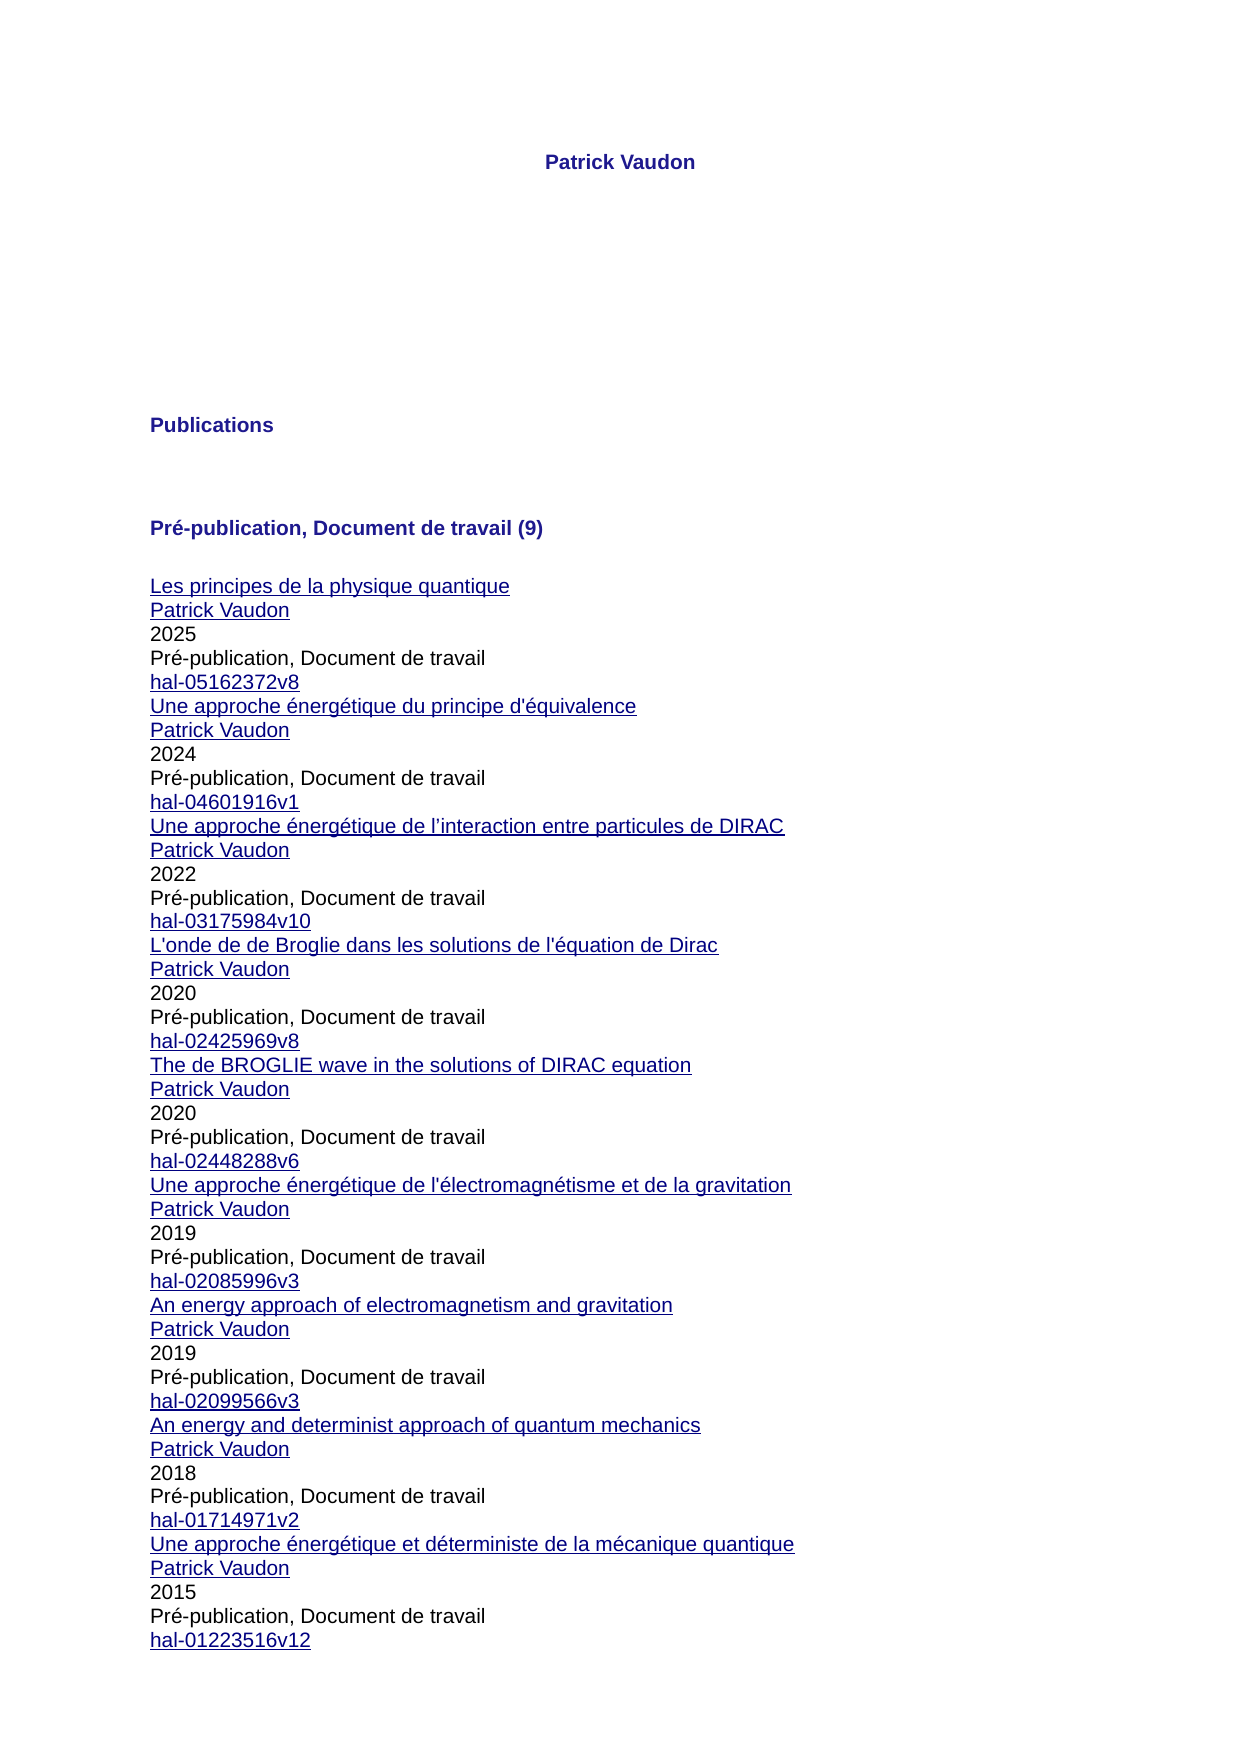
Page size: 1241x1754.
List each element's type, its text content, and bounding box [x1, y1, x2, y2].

subtitle Pré-publication, Document de travail (9) [150, 516, 1090, 539]
table_cell L'onde de de Broglie dans les solutions de l'équation de Dirac Patrick Vaudon 2020 Pré-publication, Document de travail hal-02425969v8 [150, 933, 1090, 1053]
table_cell Une approche énergétique de l’interaction entre particules de DIRAC Patrick Vaudon 2022 Pré-publication, Document de travail hal-03175984v10 [150, 814, 1090, 933]
table_cell Une approche énergétique de l'électromagnétisme et de la gravitation Patrick Vaudon 2019 Pré-publication, Document de travail hal-02085996v3 [150, 1173, 1090, 1293]
table_cell An energy approach of electromagnetism and gravitation Patrick Vaudon 2019 Pré-publication, Document de travail hal-02099566v3 [150, 1293, 1090, 1412]
table_header Les principes de la physique quantique Patrick Vaudon 2025 Pré-publication, Document de travail hal-05162372v8 [150, 574, 1090, 694]
table_cell Une approche énergétique et déterministe de la mécanique quantique Patrick Vaudon 2015 Pré-publication, Document de travail hal-01223516v12 [150, 1532, 1090, 1652]
subtitle Publications [150, 412, 1090, 436]
table_cell An energy and determinist approach of quantum mechanics Patrick Vaudon 2018 Pré-publication, Document de travail hal-01714971v2 [150, 1413, 1090, 1532]
table_cell Une approche énergétique du principe d'équivalence Patrick Vaudon 2024 Pré-publication, Document de travail hal-04601916v1 [150, 694, 1090, 813]
table_cell The de BROGLIE wave in the solutions of DIRAC equation Patrick Vaudon 2020 Pré-publication, Document de travail hal-02448288v6 [150, 1053, 1090, 1173]
subtitle Patrick Vaudon [150, 150, 1090, 174]
